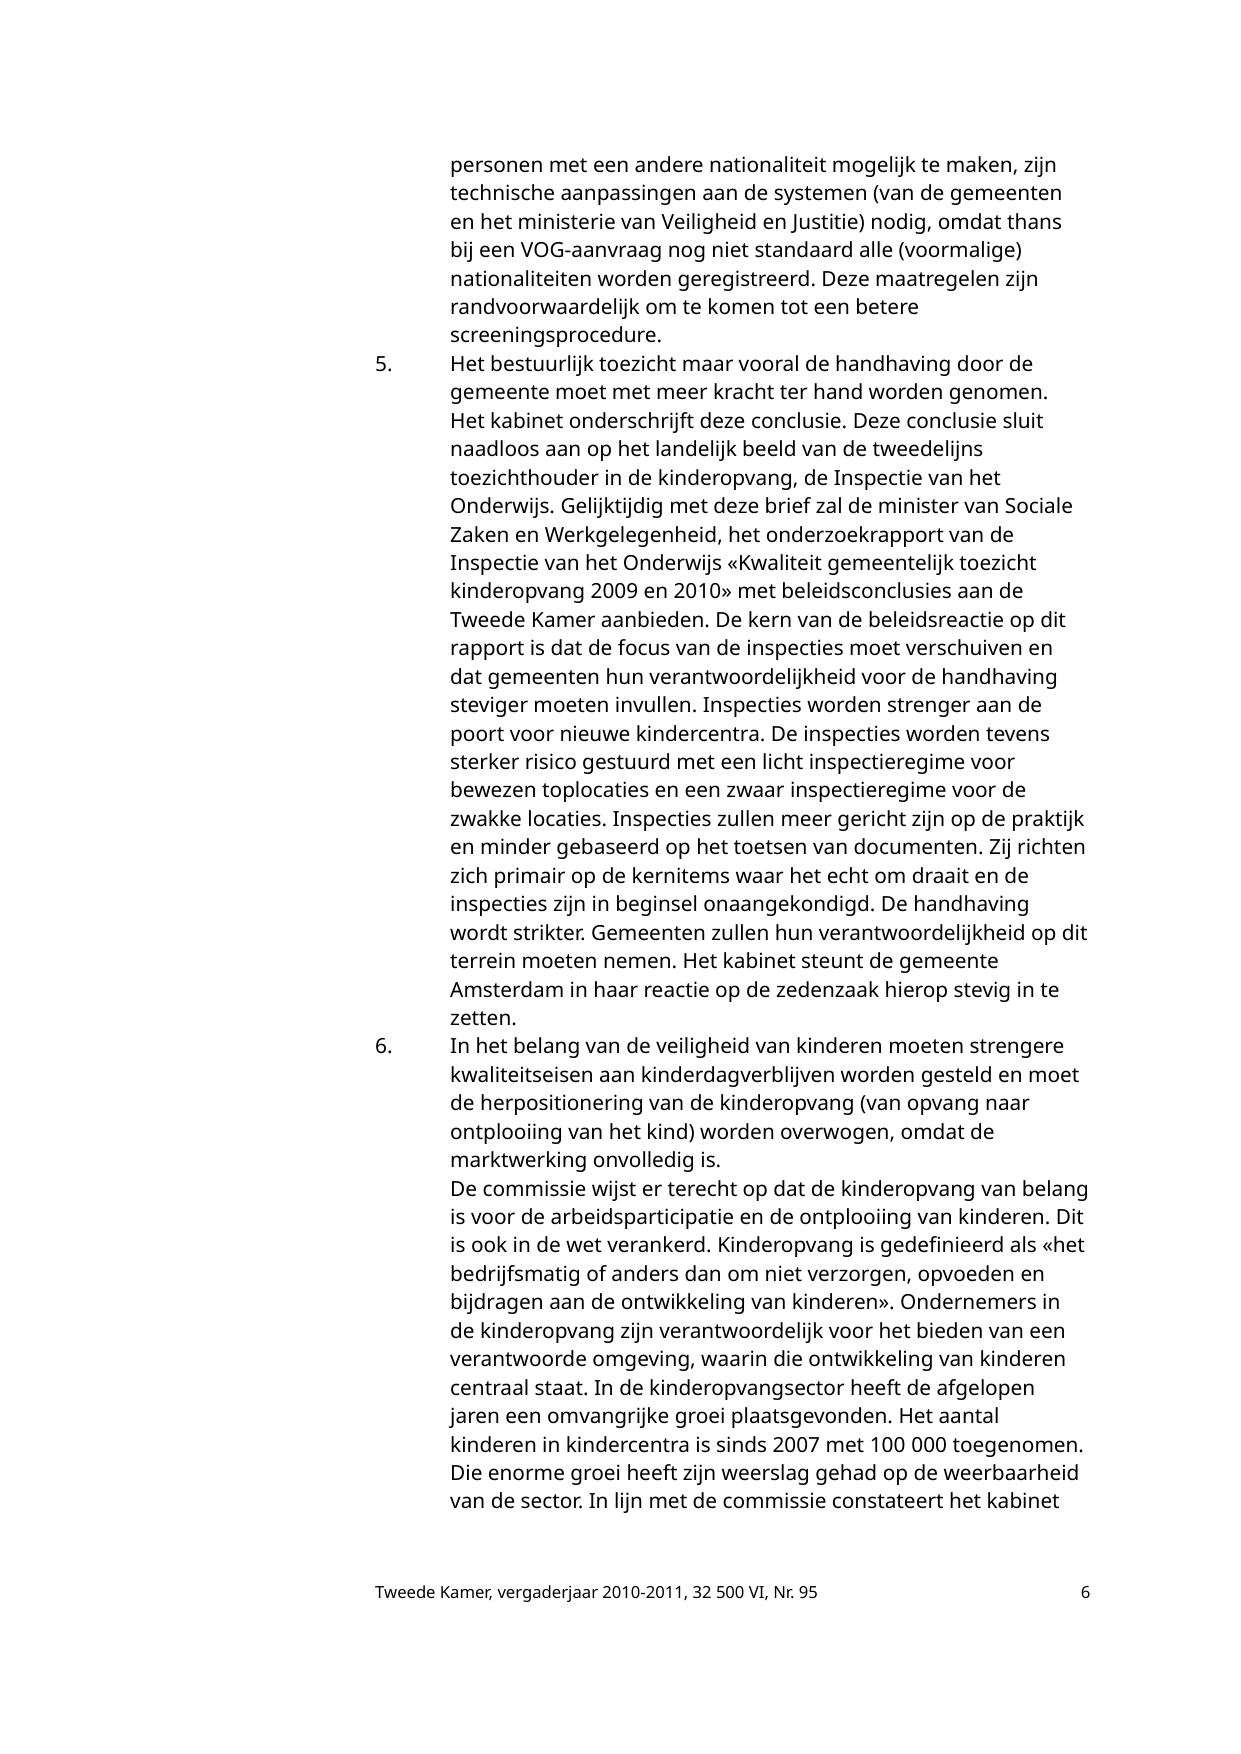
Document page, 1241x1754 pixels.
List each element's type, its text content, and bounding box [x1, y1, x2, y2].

list Nederland zet zich hiervoor in bij de onderhandelingen in EU-verband ter zake de Ontwerprichtlijn bestrijding seksuele uitbuiting, seksueel misbruik en kinderpornografie. De onderhandelingen over deze Ontwerprichtlijn bevinden zich in het stadium van de zogenoemde triloog: de fase waarin de Raad en het Europees Parlement tot overeenstemming trachten te komen over de tekst van de richtlijn. Een meerderheid van EU-lidstaten lijkt zich achter de Nederlandse voorstellen op dit punt te scharen. Ook voor het Europees Parlement is dit belangrijk. Voorts is een aantal landen, waaronder België, Polen en het Verenigd Koninkrijk, nu al bereid ook ten behoeve van de VOG-screening justitiële gegevens te verstrekken. Om screening van personen met een andere nationaliteit mogelijk te maken, zijn technische aanpassingen aan de systemen (van de gemeenten en het ministerie van Veiligheid en Justitie) nodig, omdat thans bij een VOG-aanvraag nog niet standaard alle (voormalige) nationaliteiten worden geregistreerd. Deze maatregelen zijn randvoorwaardelijk om te komen tot een betere screeningsprocedure. [375, 150, 1090, 406]
list In het belang van de veiligheid van kinderen moeten strengere kwaliteitseisen aan kinderdagverblijven worden gesteld en moet de herpositionering van de kinderopvang (van opvang naar ontplooiing van het kind) worden overwogen, omdat de marktwerking onvolledig is. [375, 1088, 1090, 1231]
list De commissie wijst er terecht op dat de kinderopvang van belang is voor de arbeidsparticipatie en de ontplooiing van kinderen. Dit is ook in de wet verankerd. Kinderopvang is gedefinieerd als «het bedrijfsmatig of anders dan om niet verzorgen, opvoeden en bijdragen aan de ontwikkeling van kinderen». Ondernemers in de kinderopvang zijn verantwoordelijk voor het bieden van een verantwoorde omgeving, waarin die ontwikkeling van kinderen centraal staat. In de kinderopvangsector heeft de afgelopen jaren een omvangrijke groei plaatsgevonden. Het aantal kinderen in kindercentra is sinds 2007 met 100 000 toegenomen. Die enorme groei heeft zijn weerslag gehad op de weerbaarheid van de sector. In lijn met de commissie constateert het kabinet dat er binnen de sector een grote diversiteit is ontstaan. Deze diversiteit is er tussen organisaties die middels een professioneel kwaliteitsborgingsysteem volwaardig invulling geven aan deze wettelijke taak en organisaties die louter het minimale of minder doen. Het kabinet wil een stevig beroep doen op de sector om invulling te geven aan de verantwoordelijkheid die op haar rust. Een goede uitvoering van toezicht en handhaving door de gemeente is essentieel om de ondernemers, die de regels niet naleven, aan te pakken. Het kabinet geeft daarom, zoals hiervoor is aangegeven, een hoge prioriteit aan de stroomlijning en aanscherping van het toezicht en de handhaving. Daarnaast zal in overleg met de branchepartijen worden bezien of er aanleiding bestaat om de regelgeving aan te passen. [375, 1231, 1090, 1515]
list Het bestuurlijk toezicht maar vooral de handhaving door de gemeente moet met meer kracht ter hand worden genomen. [375, 406, 1090, 463]
list Het kabinet onderschrijft deze conclusie. Deze conclusie sluit naadloos aan op het landelijk beeld van de tweedelijns toezichthouder in de kinderopvang, de Inspectie van het Onderwijs. Gelijktijdig met deze brief zal de minister van Sociale Zaken en Werkgelegenheid, het onderzoekrapport van de Inspectie van het Onderwijs «Kwaliteit gemeentelijk toezicht kinderopvang 2009 en 2010» met beleidsconclusies aan de Tweede Kamer aanbieden. De kern van de beleidsreactie op dit rapport is dat de focus van de inspecties moet verschuiven en dat gemeenten hun verantwoordelijkheid voor de handhaving steviger moeten invullen. Inspecties worden strenger aan de poort voor nieuwe kindercentra. De inspecties worden tevens sterker risico gestuurd met een licht inspectieregime voor bewezen toplocaties en een zwaar inspectieregime voor de zwakke locaties. Inspecties zullen meer gericht zijn op de praktijk en minder gebaseerd op het toetsen van documenten. Zij richten zich primair op de kernitems waar het echt om draait en de inspecties zijn in beginsel onaangekondigd. De handhaving wordt strikter. Gemeenten zullen hun verantwoordelijkheid op dit terrein moeten nemen. Het kabinet steunt de gemeente Amsterdam in haar reactie op de zedenzaak hierop stevig in te zetten. [375, 463, 1090, 1088]
